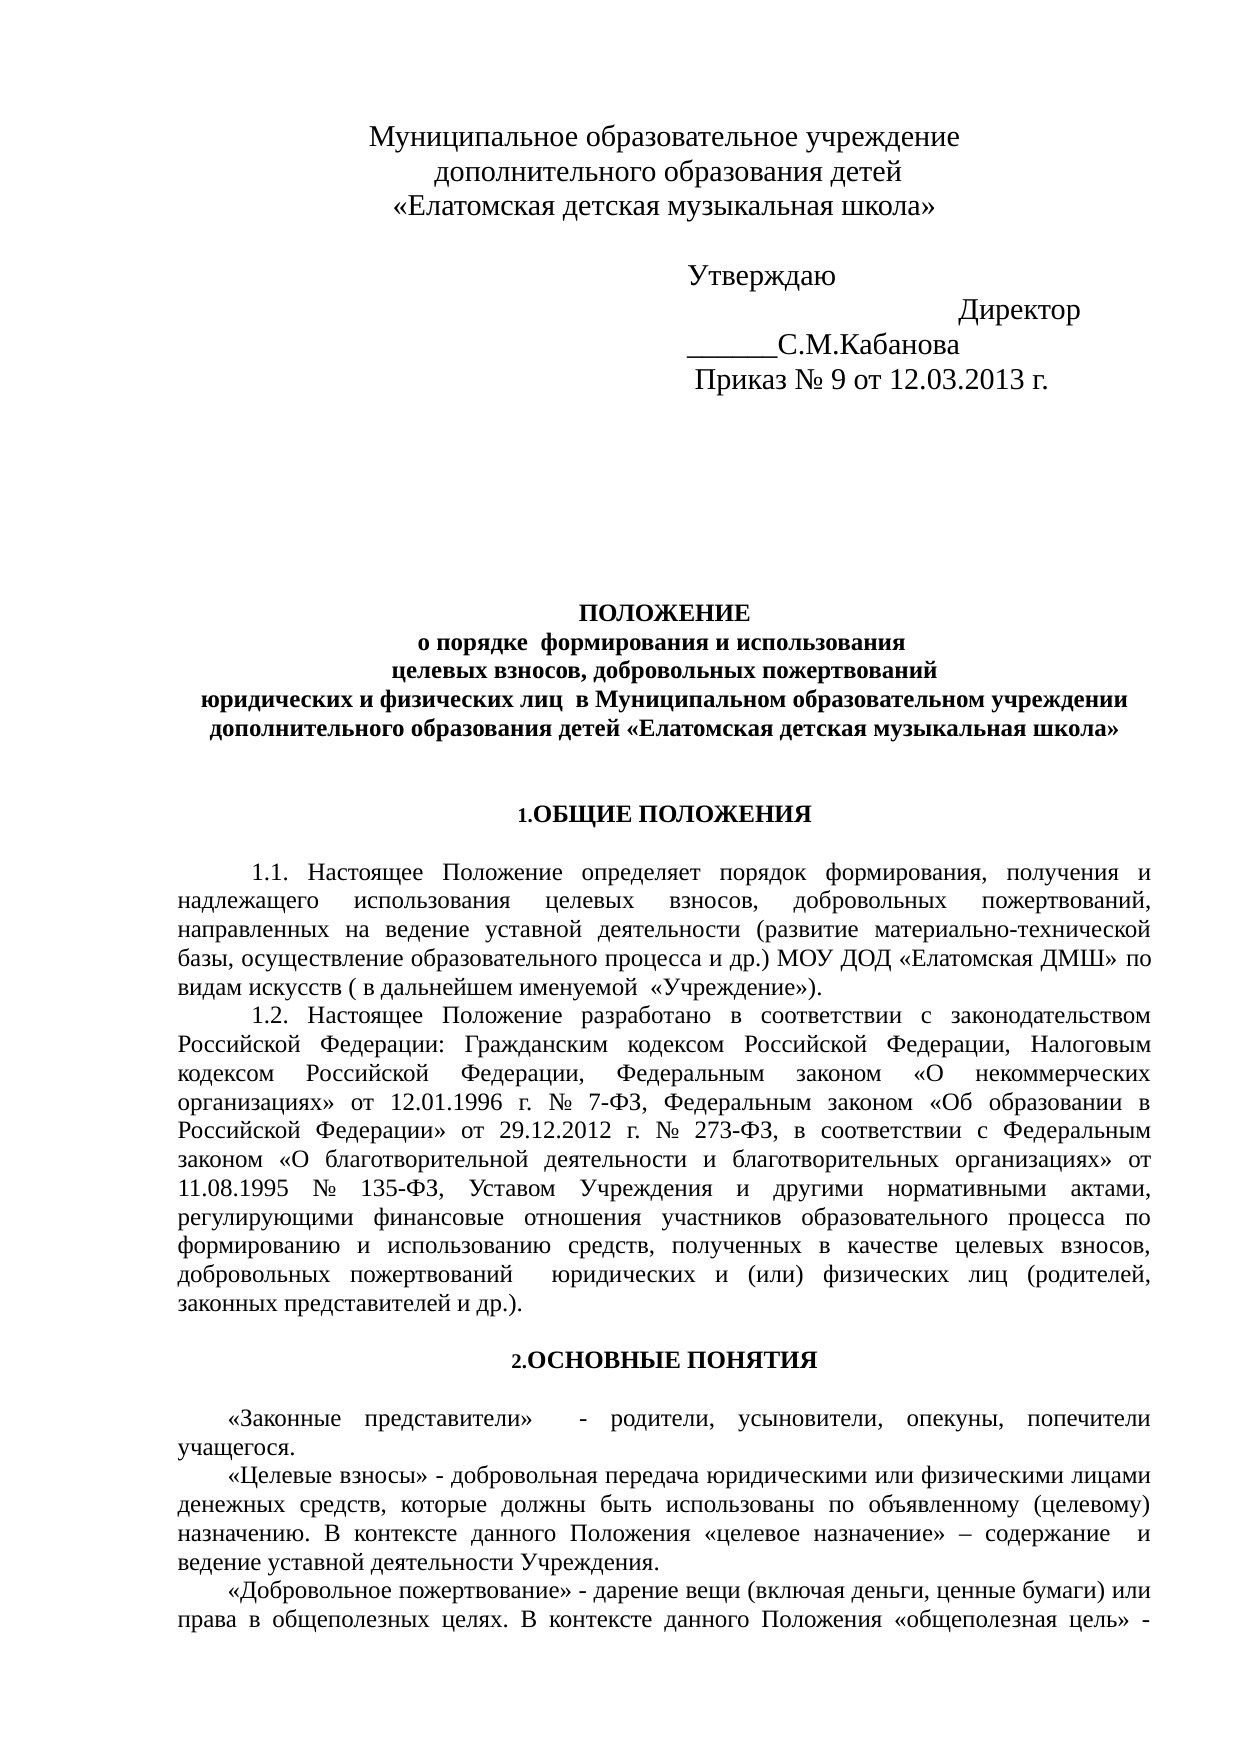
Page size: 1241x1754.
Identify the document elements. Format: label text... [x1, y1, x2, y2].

text дополнительного образования детей [177, 153, 1152, 187]
list ОСНОВНЫЕ ПОНЯТИЯ [177, 1345, 1152, 1374]
text «Елатомская детская музыкальная школа» [177, 187, 1152, 222]
text «Добровольное пожертвование» - дарение вещи (включая деньги, ценные бумаги) или права в общеполезных целях. В контексте данного Положения «общеполезная цель» [177, 1575, 1152, 1633]
text 1.2. Настоящее Положение разработано в соответствии с законодательством Российской Федерации: Гражданским кодексом Российской Федерации, Налоговым кодексом Российской Федерации, Федеральным законом «О некоммерческих организациях» от 12.01.1996 г. № 7-ФЗ, Федеральным законом «Об образовании в Российской Федерации» от 29.12.2012 г. № 273-ФЗ, в соответствии с Федеральным законом «О благотворительной деятельности и благотворительных организациях» от 11.08.1995 № 135-ФЗ, Уставом Учреждения и другими нормативными актами, регулирующими финансовые отношения участников образовательного процесса по формированию и использованию средств, полученных в качестве целевых взносов, добровольных пожертвований юридических и (или) физических лиц (родителей, законных представителей и др.). [177, 1000, 1152, 1317]
text целевых взносов, добровольных пожертвований [177, 655, 1152, 684]
table_header [177, 257, 676, 430]
text «Целевые взносы» - добровольная передача юридическими или физическими лицами денежных средств, которые должны быть использованы по объявленному (целевому) назначению. В контексте данного Положения «целевое назначение» – содержание и ведение уставной деятельности Учреждения. [177, 1460, 1152, 1575]
text о порядке формирования и использования [177, 627, 1152, 655]
text Муниципальное образовательное учреждение [177, 118, 1152, 153]
text «Законные представители» - родители, усыновители, опекуны, попечители учащегося. [177, 1403, 1152, 1460]
title ПОЛОЖЕНИЕ [177, 598, 1152, 627]
table_header Утверждаю Директор ______С.М.Кабанова Приказ № 9 от 12.03.2013 г. [676, 257, 1174, 430]
text 1.1. Настоящее Положение определяет порядок формирования, получения и надлежащего использования целевых взносов, добровольных пожертвований, направленных на ведение уставной деятельности (развитие материально-технической базы, осуществление образовательного процесса и др.) МОУ ДОД «Елатомская ДМШ» по видам искусств ( в дальнейшем именуемой «Учреждение»). [177, 857, 1152, 1000]
text юридических и физических лиц в Муниципальном образовательном учреждении дополнительного образования детей «Елатомская детская музыкальная школа» [177, 684, 1152, 742]
list ОБЩИЕ ПОЛОЖЕНИЯ [177, 799, 1152, 828]
